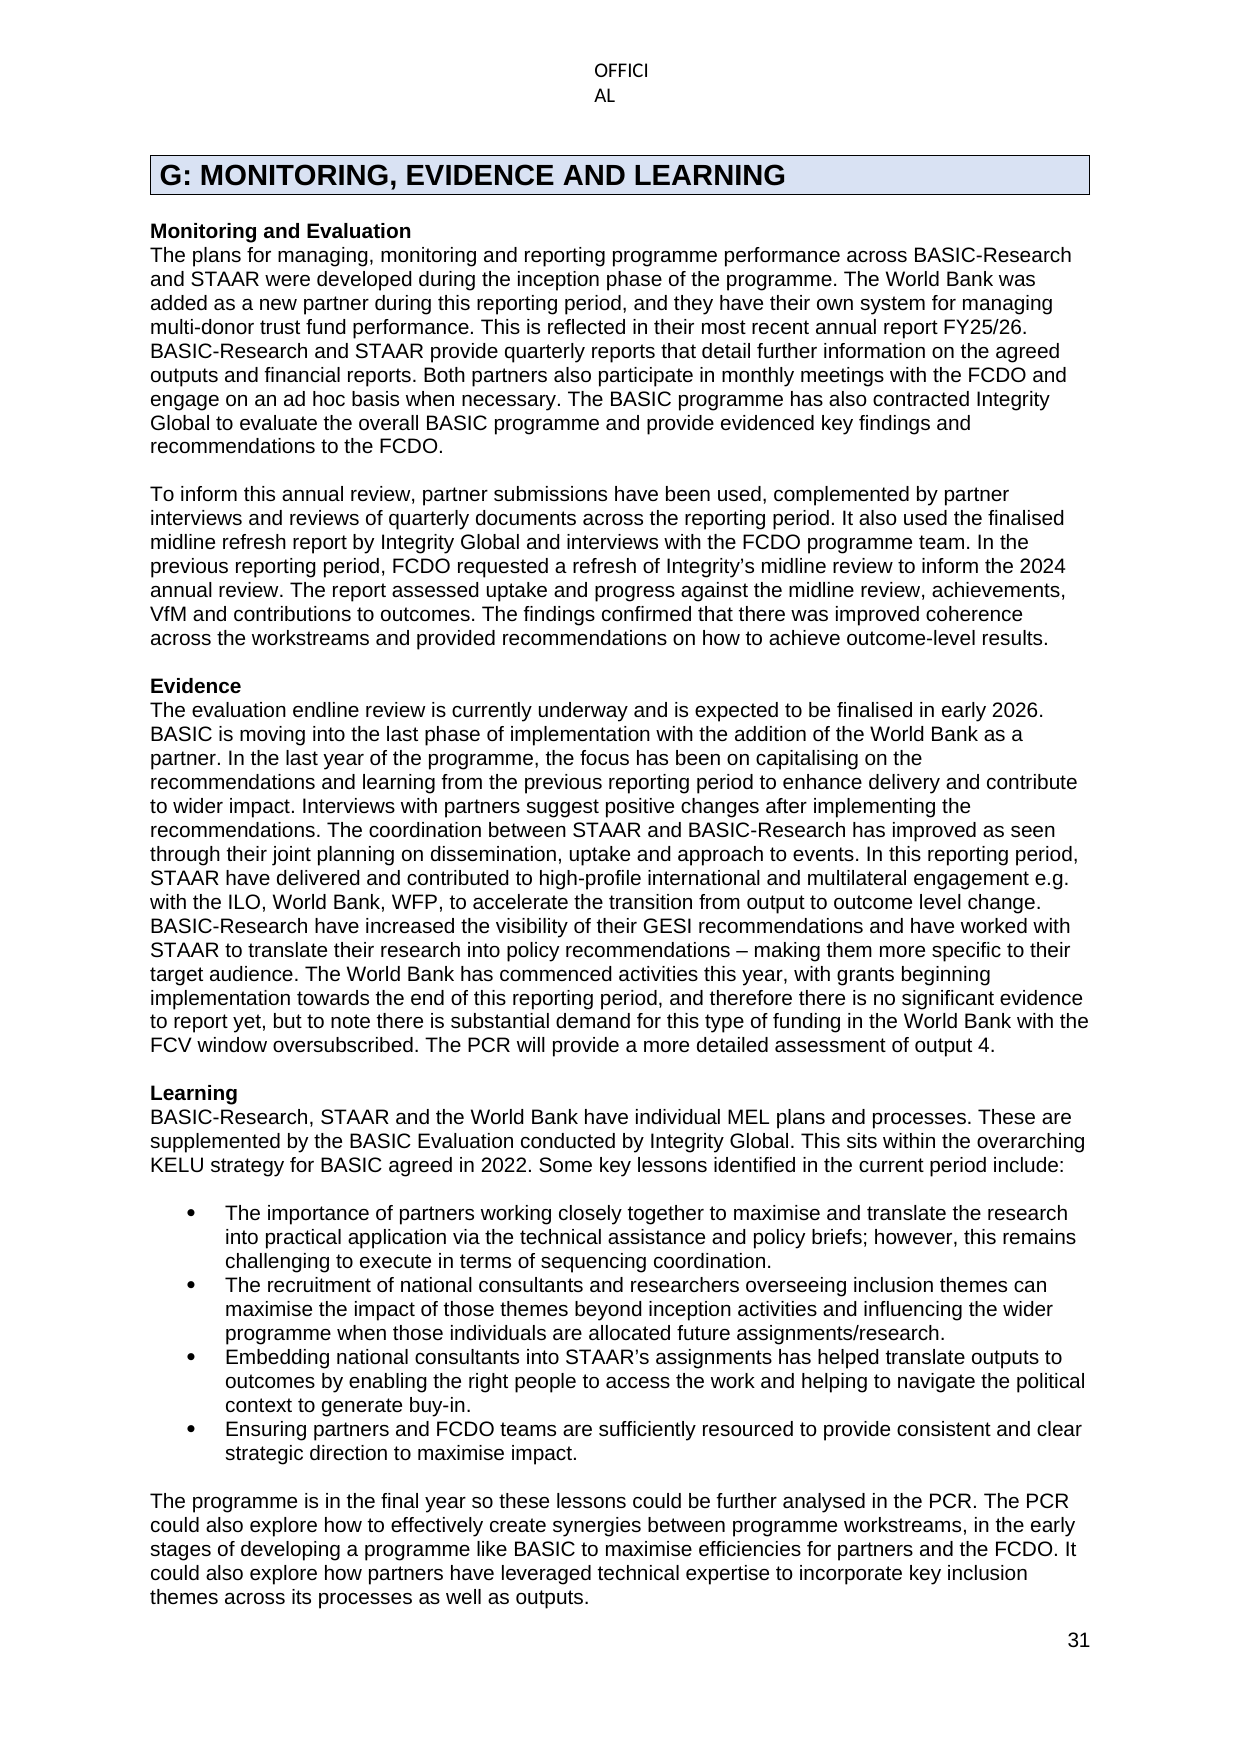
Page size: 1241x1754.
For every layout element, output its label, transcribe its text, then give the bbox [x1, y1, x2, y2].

text The evaluation endline review is currently underway and is expected to be finalised in early 2026. BASIC is moving into the last phase of implementation with the addition of the World Bank as a partner. In the last year of the programme, the focus has been on capitalising on the recommendations and learning from the previous reporting period to enhance delivery and contribute to wider impact. Interviews with partners suggest positive changes after implementing the recommendations. The coordination between STAAR and BASIC-Research has improved as seen through their joint planning on dissemination, uptake and approach to events. In this reporting period, STAAR have delivered and contributed to high-profile international and multilateral engagement e.g. with the ILO, World Bank, WFP, to accelerate the transition from output to outcome level change. BASIC-Research have increased the visibility of their GESI recommendations and have worked with STAAR to translate their research into policy recommendations – making them more specific to their target audience. The World Bank has commenced activities this year, with grants beginning implementation towards the end of this reporting period, and therefore there is no significant evidence to report yet, but to note there is substantial demand for this type of funding in the World Bank with the FCV window oversubscribed. The PCR will provide a more detailed assessment of output 4. [150, 698, 1090, 1057]
text BASIC-Research, STAAR and the World Bank have individual MEL plans and processes. These are supplemented by the BASIC Evaluation conducted by Integrity Global. This sits within the overarching KELU strategy for BASIC agreed in 2022. Some key lessons identified in the current period include: [150, 1105, 1090, 1177]
list The importance of partners working closely together to maximise and translate the research into practical application via the technical assistance and policy briefs; however, this remains challenging to execute in terms of sequencing coordination. [187, 1201, 1090, 1273]
text To inform this annual review, partner submissions have been used, complemented by partner interviews and reviews of quarterly documents across the reporting period. It also used the finalised midline refresh report by Integrity Global and interviews with the FCDO programme team. In the previous reporting period, FCDO requested a refresh of Integrity’s midline review to inform the 2024 annual review. The report assessed uptake and progress against the midline review, achievements, VfM and contributions to outcomes. The findings confirmed that there was improved coherence across the workstreams and provided recommendations on how to achieve outcome-level results. [150, 482, 1090, 650]
text The programme is in the final year so these lessons could be further analysed in the PCR. The PCR could also explore how to effectively create synergies between programme workstreams, in the early stages of developing a programme like BASIC to maximise efficiencies for partners and the FCDO. It could also explore how partners have leveraged technical expertise to incorporate key inclusion themes across its processes as well as outputs. [150, 1489, 1090, 1609]
list Ensuring partners and FCDO teams are sufficiently resourced to provide consistent and clear strategic direction to maximise impact. [187, 1417, 1090, 1465]
text Learning [150, 1081, 1090, 1105]
text Monitoring and Evaluation [150, 219, 1090, 243]
list Embedding national consultants into STAAR’s assignments has helped translate outputs to outcomes by enabling the right people to access the work and helping to navigate the political context to generate buy-in. [187, 1345, 1090, 1417]
text G: MONITORING, EVIDENCE AND LEARNING [151, 156, 1089, 194]
text The plans for managing, monitoring and reporting programme performance across BASIC-Research and STAAR were developed during the inception phase of the programme. The World Bank was added as a new partner during this reporting period, and they have their own system for managing multi-donor trust fund performance. This is reflected in their most recent annual report FY25/26. BASIC-Research and STAAR provide quarterly reports that detail further information on the agreed outputs and financial reports. Both partners also participate in monthly meetings with the FCDO and engage on an ad hoc basis when necessary. The BASIC programme has also contracted Integrity Global to evaluate the overall BASIC programme and provide evidenced key findings and recommendations to the FCDO. [150, 243, 1090, 458]
list The recruitment of national consultants and researchers overseeing inclusion themes can maximise the impact of those themes beyond inception activities and influencing the wider programme when those individuals are allocated future assignments/research. [187, 1273, 1090, 1345]
text Evidence [150, 674, 1090, 698]
